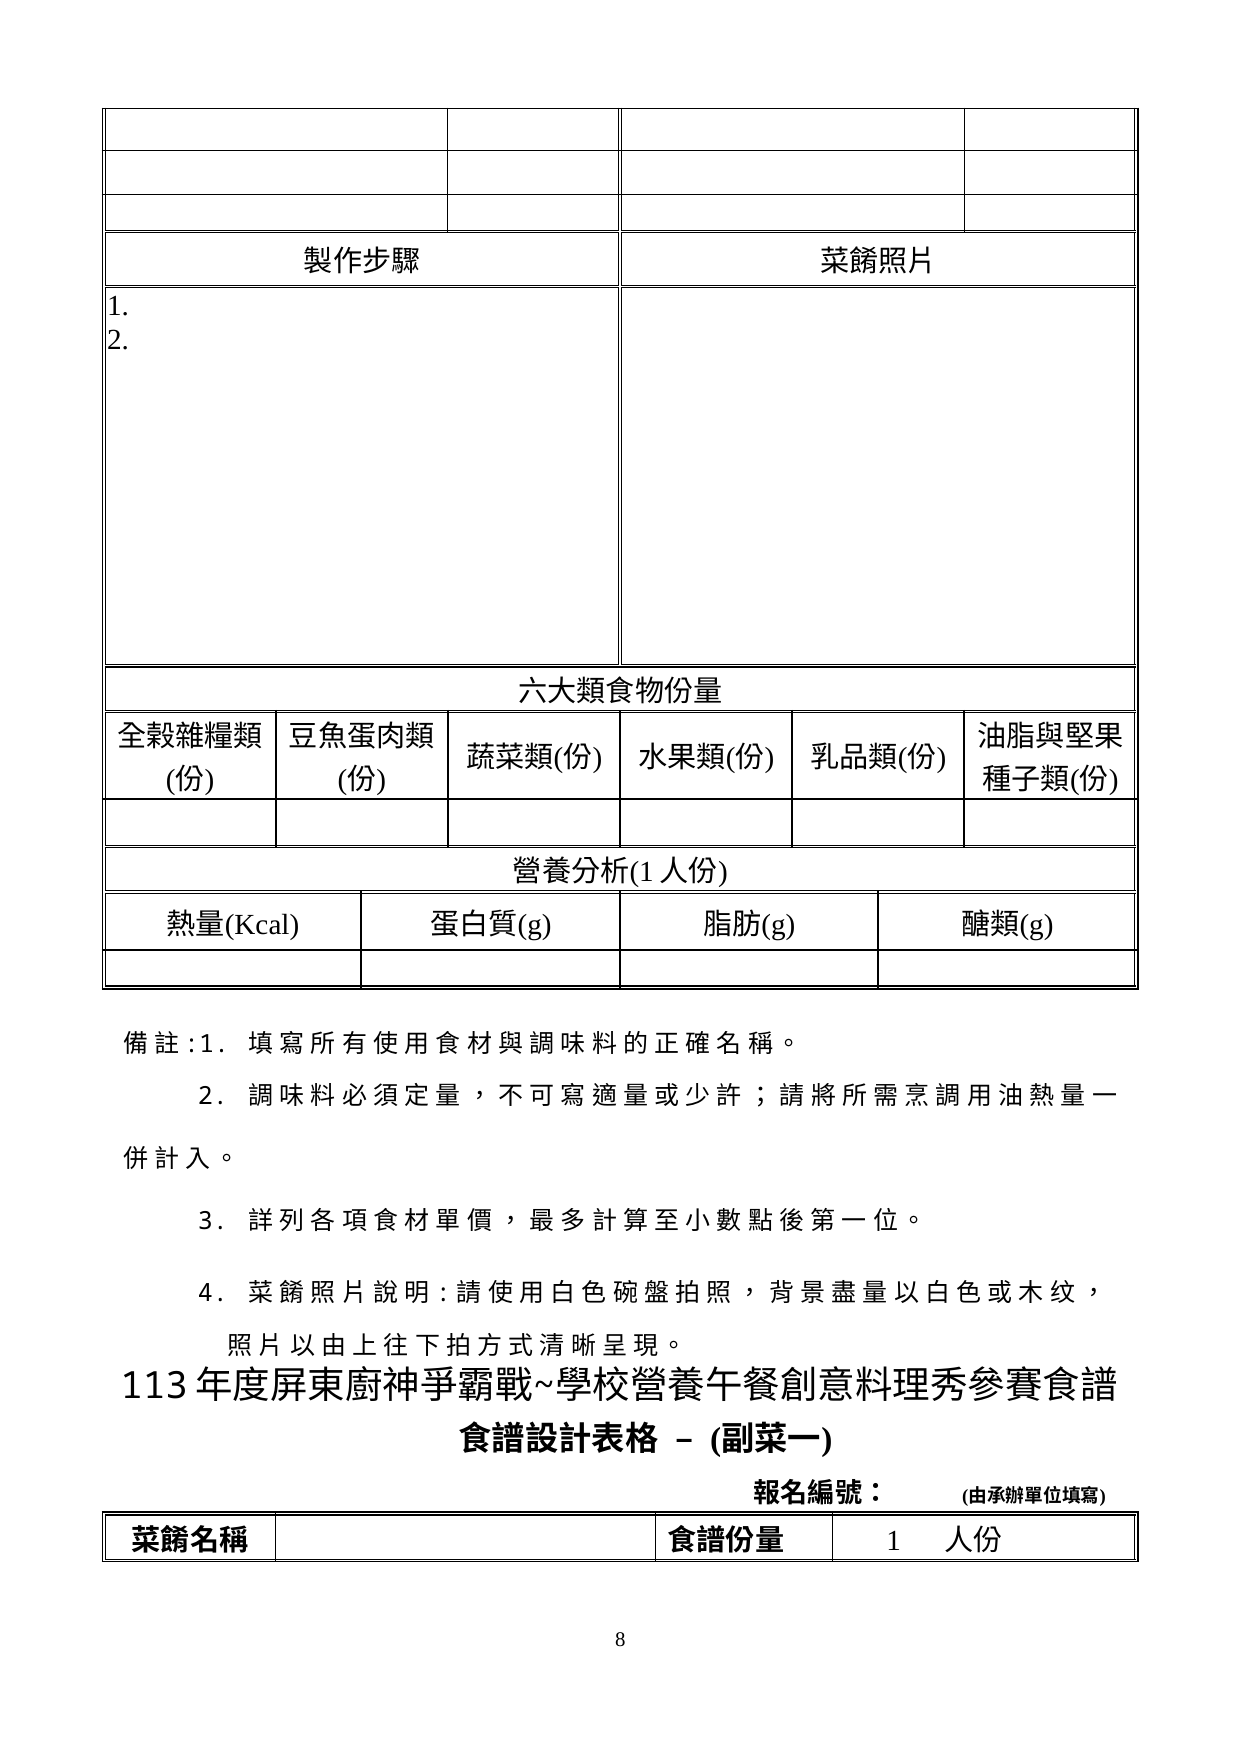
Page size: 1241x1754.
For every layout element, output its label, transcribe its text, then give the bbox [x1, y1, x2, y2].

table_cell 1. 2. [106, 288, 618, 664]
table_cell 油脂與堅果種子類(份) [965, 713, 1134, 797]
table_header 1 人份 [833, 1516, 1134, 1559]
table_cell [449, 800, 619, 845]
table_cell [622, 288, 1134, 664]
table_cell 脂肪(g) [621, 894, 877, 949]
table_cell [965, 109, 1134, 150]
table_cell [621, 800, 791, 845]
table_cell [879, 951, 1134, 985]
table_cell 營養分析(1人份) [106, 848, 1134, 890]
table_cell [106, 800, 275, 845]
text 備註:1. 填寫所有使用食材與調味料的正確名稱。 [120, 990, 1120, 1052]
table_header [276, 1516, 655, 1559]
table_cell [448, 151, 618, 194]
table_cell 水果類(份) [621, 713, 791, 797]
table_cell [106, 195, 447, 230]
table_cell 全榖雜糧類(份) [106, 713, 275, 797]
table_cell [362, 951, 619, 985]
text 食譜設計表格 – (副菜一) [170, 1417, 1120, 1458]
table_cell 乳品類(份) [793, 713, 963, 797]
table_cell 製作步驟 [106, 233, 618, 285]
table_cell 蔬菜類(份) [449, 713, 619, 797]
table_cell [448, 195, 618, 230]
table_cell [106, 151, 447, 194]
text 3. 詳列各項食材單價，最多計算至小數點後第一位。 [120, 1177, 1120, 1240]
table_cell [622, 109, 964, 150]
table_cell [621, 951, 877, 985]
table_cell [277, 800, 447, 845]
text 4. 菜餚照片說明:請使用白色碗盤拍照，背景盡量以白色或木纹，照片以由上往下拍方式清晰呈現。 [120, 1240, 1120, 1365]
table_cell [793, 800, 963, 845]
table_cell [106, 109, 447, 150]
table_header 菜餚名稱 [106, 1516, 275, 1559]
table_cell [965, 800, 1134, 845]
table_cell [448, 109, 618, 150]
table_cell 菜餚照片 [622, 233, 1134, 285]
table_cell [106, 951, 360, 985]
table_cell 熱量(Kcal) [106, 894, 360, 949]
table_cell 蛋白質(g) [362, 894, 619, 949]
table_cell [622, 151, 964, 194]
table_cell [622, 195, 964, 230]
table_cell 醣類(g) [879, 894, 1134, 949]
text 2. 調味料必須定量，不可寫適量或少許；請將所需烹調用油熱量一併計入。 [120, 1052, 1120, 1177]
text 報名編號： (由承辦單位填寫) [170, 1469, 1120, 1511]
table_cell [965, 195, 1134, 230]
table_cell [965, 151, 1134, 194]
table_cell 六大類食物份量 [106, 668, 1134, 710]
table_header 食譜份量 [656, 1516, 832, 1559]
table_cell 豆魚蛋肉類(份) [277, 713, 447, 797]
text 113年度屏東廚神爭霸戰~學校營養午餐創意料理秀參賽食譜 [120, 1365, 1120, 1406]
